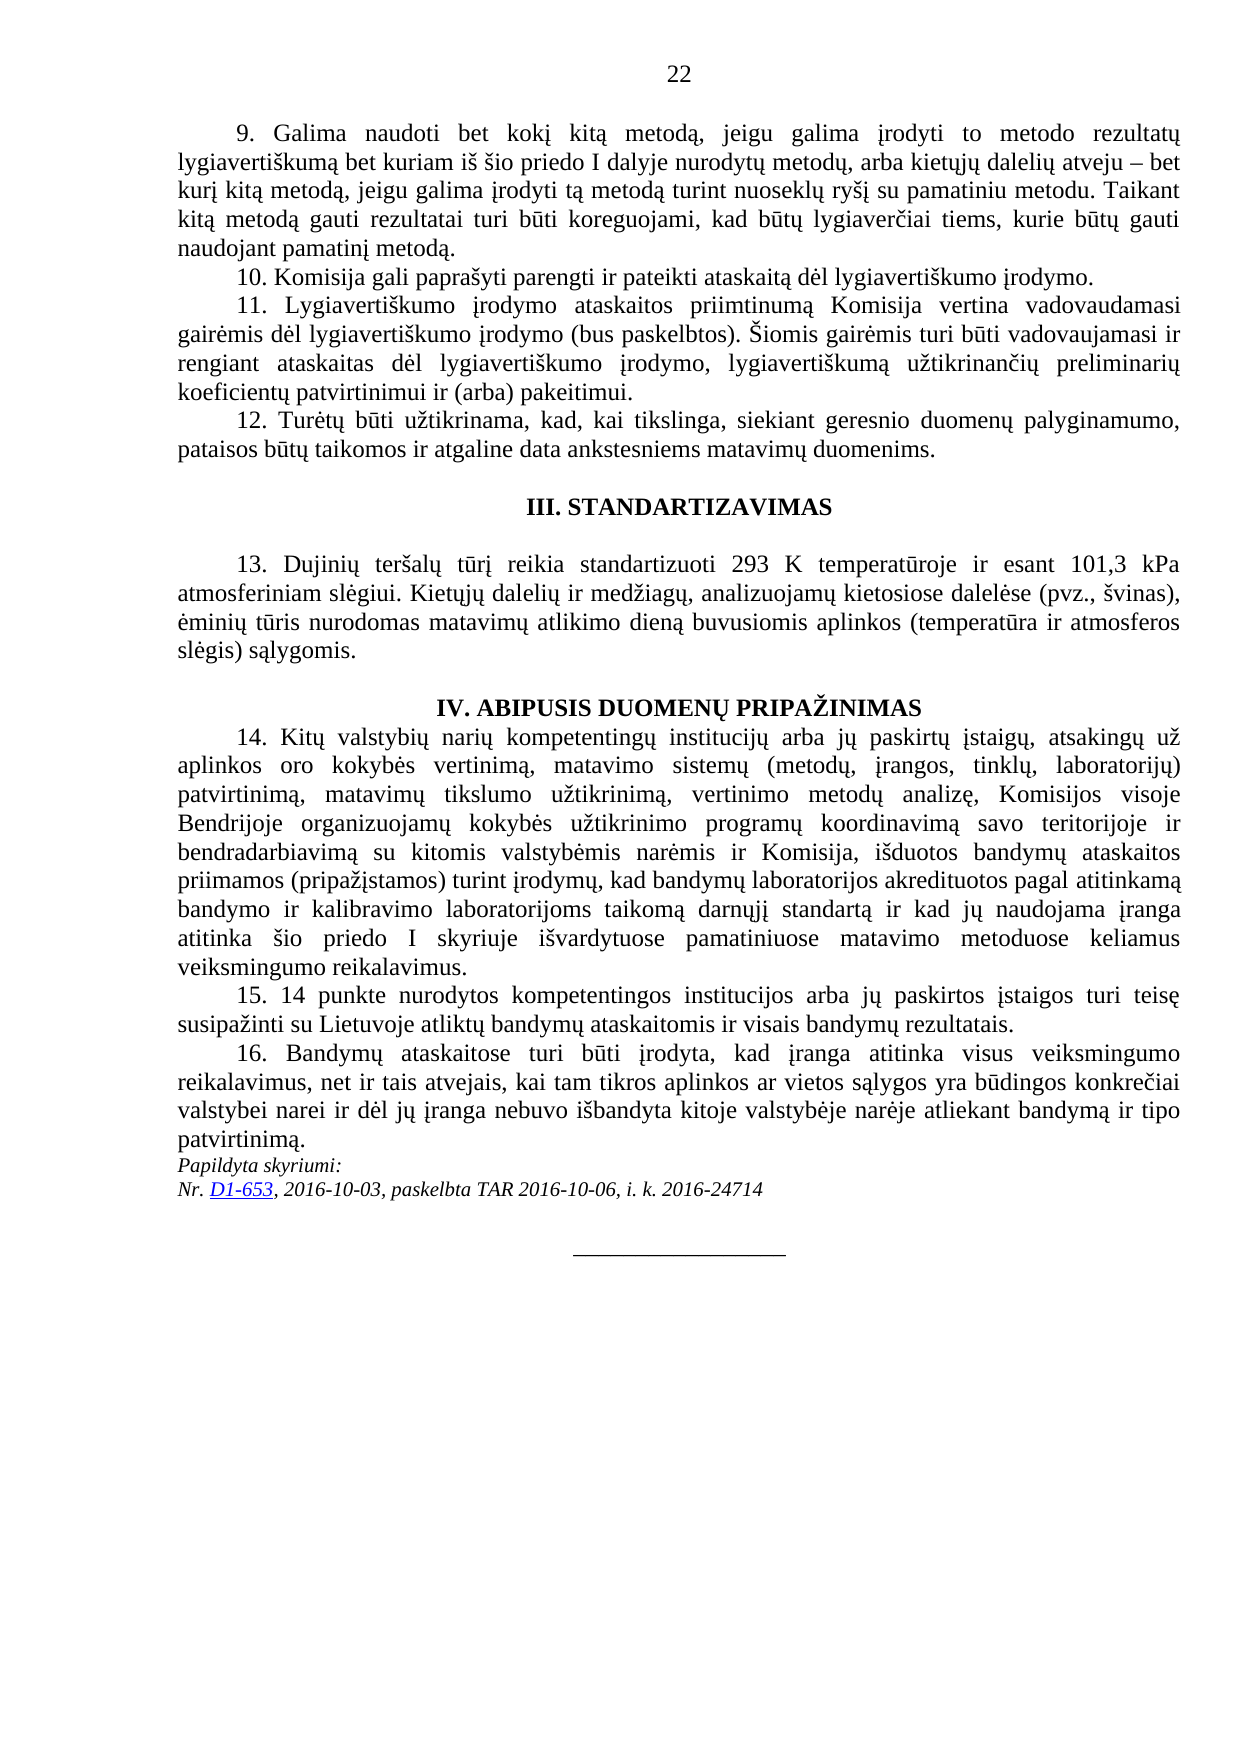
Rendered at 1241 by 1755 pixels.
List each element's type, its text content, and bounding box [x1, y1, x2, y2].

text 13. Dujinių teršalų tūrį reikia standartizuoti 293 K temperatūroje ir esant 101,3 kPa atmosferiniam slėgiui. Kietųjų dalelių ir medžiagų, analizuojamų kietosiose dalelėse (pvz., švinas), ėminių tūris nurodomas matavimų atlikimo dieną buvusiomis aplinkos (temperatūra ir atmosferos slėgis) sąlygomis. [177, 549, 1181, 664]
text 11. Lygiavertiškumo įrodymo ataskaitos priimtinumą Komisija vertina vadovaudamasi gairėmis dėl lygiavertiškumo įrodymo (bus paskelbtos). Šiomis gairėmis turi būti vadovaujamasi ir rengiant ataskaitas dėl lygiavertiškumo įrodymo, lygiavertiškumą užtikrinančių preliminarių koeficientų patvirtinimui ir (arba) pakeitimui. [177, 291, 1181, 406]
text IV. ABIPUSIS DUOMENŲ PRIPAŽINIMAS [177, 693, 1181, 722]
text 12. Turėtų būti užtikrinama, kad, kai tikslinga, siekiant geresnio duomenų palyginamumo, pataisos būtų taikomos ir atgaline data ankstesniems matavimų duomenims. [177, 406, 1181, 463]
text III. Standartizavimas [177, 492, 1181, 521]
text 9. Galima naudoti bet kokį kitą metodą, jeigu galima įrodyti to metodo rezultatų lygiavertiškumą bet kuriam iš šio priedo I dalyje nurodytų metodų, arba kietųjų dalelių atveju – bet kurį kitą metodą, jeigu galima įrodyti tą metodą turint nuoseklų ryšį su pamatiniu metodu. Taikant kitą metodą gauti rezultatai turi būti koreguojami, kad būtų lygiaverčiai tiems, kurie būtų gauti naudojant pamatinį metodą. [177, 118, 1181, 262]
text 14. Kitų valstybių narių kompetentingų institucijų arba jų paskirtų įstaigų, atsakingų už aplinkos oro kokybės vertinimą, matavimo sistemų (metodų, įrangos, tinklų, laboratorijų) patvirtinimą, matavimų tikslumo užtikrinimą, vertinimo metodų analizę, Komisijos visoje Bendrijoje organizuojamų kokybės užtikrinimo programų koordinavimą savo teritorijoje ir bendradarbiavimą su kitomis valstybėmis narėmis ir Komisija, išduotos bandymų ataskaitos priimamos (pripažįstamos) turint įrodymų, kad bandymų laboratorijos akredituotos pagal atitinkamą bandymo ir kalibravimo laboratorijoms taikomą darnųjį standartą ir kad jų naudojama įranga atitinka šio priedo I skyriuje išvardytuose pamatiniuose matavimo metoduose keliamus veiksmingumo reikalavimus. [177, 722, 1181, 981]
text 10. Komisija gali paprašyti parengti ir pateikti ataskaitą dėl lygiavertiškumo įrodymo. [177, 262, 1181, 291]
text Nr. D1-653, 2016-10-03, paskelbta TAR 2016-10-06, i. k. 2016-24714 [177, 1177, 1181, 1201]
text Papildyta skyriumi: [177, 1153, 1181, 1177]
text 15. 14 punkte nurodytos kompetentingos institucijos arba jų paskirtos įstaigos turi teisę susipažinti su Lietuvoje atliktų bandymų ataskaitomis ir visais bandymų rezultatais. [177, 981, 1181, 1038]
text 16. Bandymų ataskaitose turi būti įrodyta, kad įranga atitinka visus veiksmingumo reikalavimus, net ir tais atvejais, kai tam tikros aplinkos ar vietos sąlygos yra būdingos konkrečiai valstybei narei ir dėl jų įranga nebuvo išbandyta kitoje valstybėje narėje atliekant bandymą ir tipo patvirtinimą. [177, 1038, 1181, 1153]
text _________________ [177, 1230, 1181, 1259]
